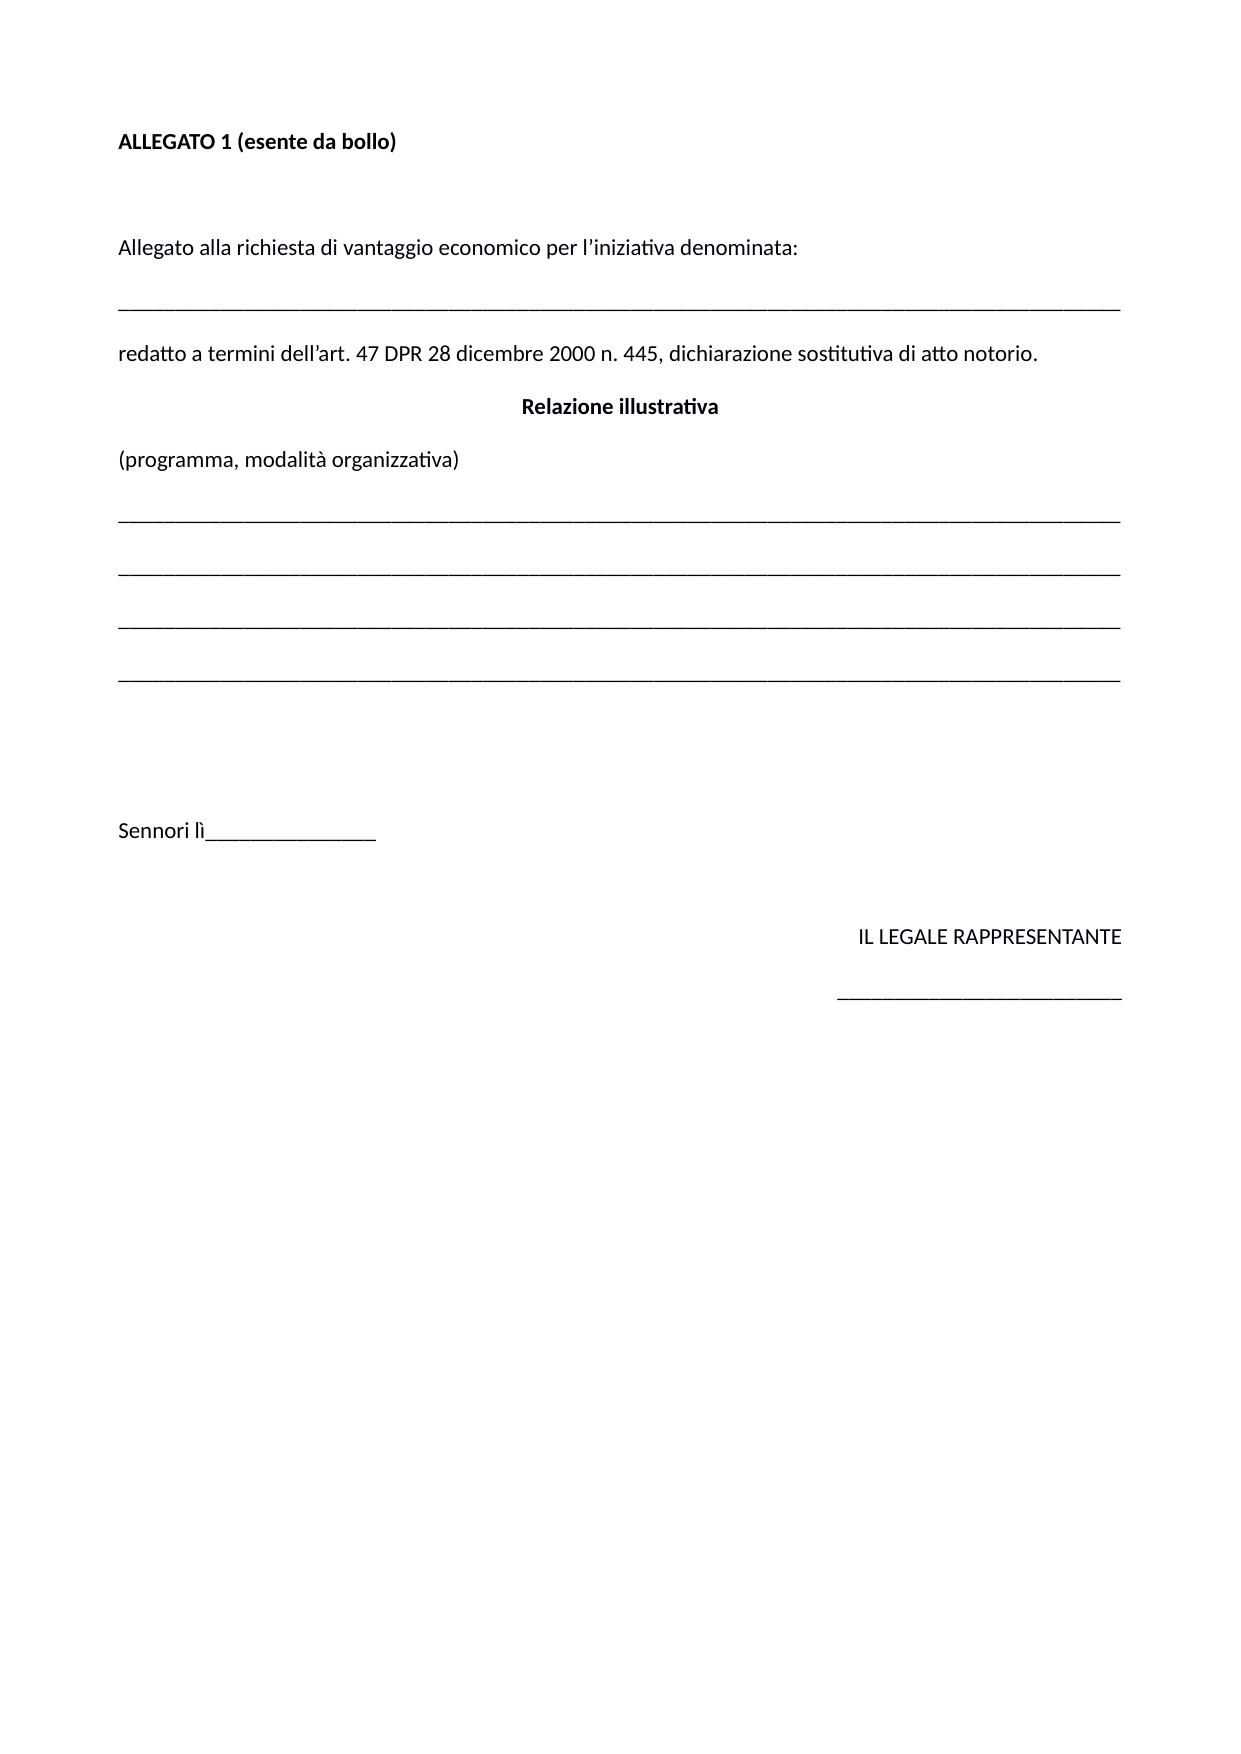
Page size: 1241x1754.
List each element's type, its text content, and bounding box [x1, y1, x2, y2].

text IL LEGALE RAPPRESENTANTE [118, 922, 1122, 950]
text ________________________________________________________________________________________ [118, 551, 1122, 579]
text Allegato alla richiesta di vantaggio economico per l’iniziativa denominata: [118, 233, 1122, 261]
text ________________________________________________________________________________________ [118, 498, 1122, 526]
text ________________________________________________________________________________________ [118, 604, 1122, 632]
text ALLEGATO 1 (esente da bollo) [118, 127, 1122, 155]
text Sennori lì_______________ [118, 816, 1122, 844]
text Relazione illustrativa [118, 392, 1122, 420]
text ________________________________________________________________________________________ [118, 286, 1122, 314]
text redatto a termini dell’art. 47 DPR 28 dicembre 2000 n. 445, dichiarazione sostitutiva di atto notorio. [118, 339, 1122, 367]
text _________________________ [118, 975, 1122, 1003]
text (programma, modalità organizzativa) [118, 445, 1122, 473]
text ________________________________________________________________________________________ [118, 657, 1122, 685]
